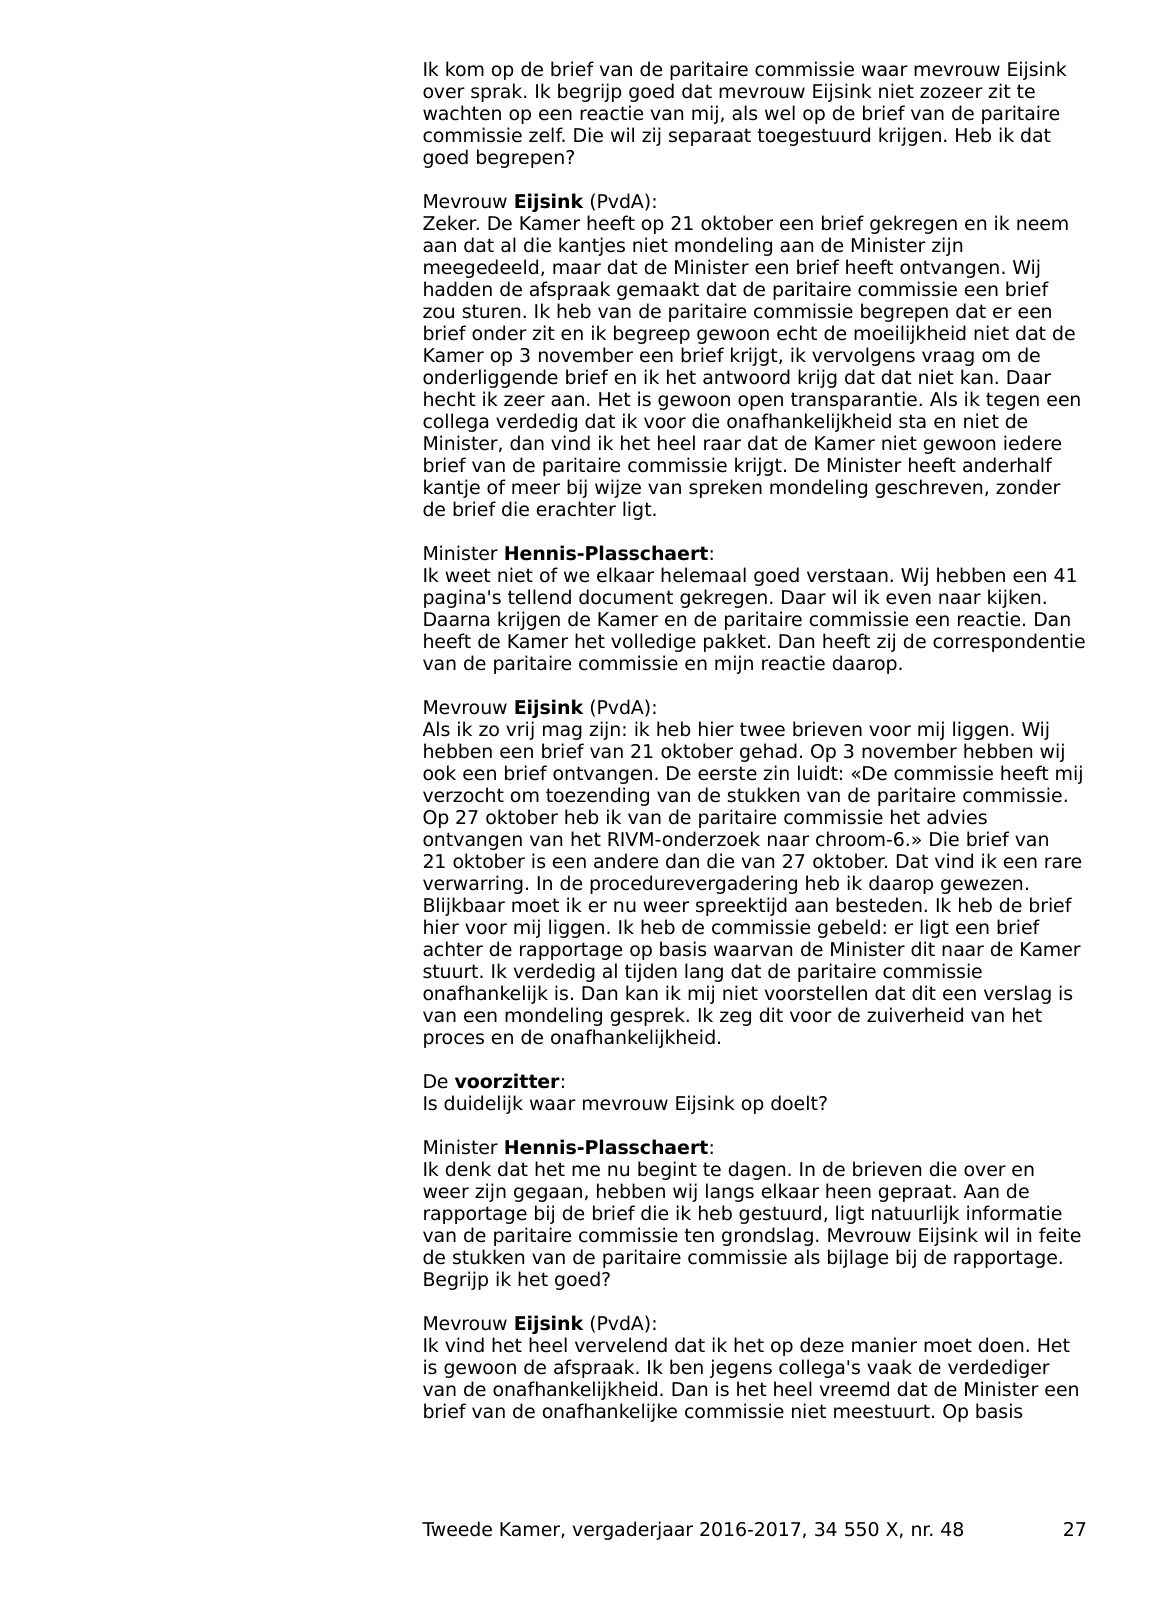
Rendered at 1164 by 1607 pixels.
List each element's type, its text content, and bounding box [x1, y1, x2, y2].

text Als ik zo vrij mag zijn: ik heb hier twee brieven voor mij liggen. Wij hebben een brief van 21 oktober gehad. Op 3 november hebben wij ook een brief ontvangen. De eerste zin luidt: «De commissie heeft mij verzocht om toezending van de stukken van de paritaire commissie. Op 27 oktober heb ik van de paritaire commissie het advies ontvangen van het RIVM-onderzoek naar chroom-6.» Die brief van 21 oktober is een andere dan die van 27 oktober. Dat vind ik een rare verwarring. In de procedurevergadering heb ik daarop gewezen. Blijkbaar moet ik er nu weer spreektijd aan besteden. Ik heb de brief hier voor mij liggen. Ik heb de commissie gebeld: er ligt een brief achter de rapportage op basis waarvan de Minister dit naar de Kamer stuurt. Ik verdedig al tijden lang dat de paritaire commissie onafhankelijk is. Dan kan ik mij niet voorstellen dat dit een verslag is van een mondeling gesprek. Ik zeg dit voor de zuiverheid van het proces en de onafhankelijkheid. [422, 719, 1087, 1049]
text Mevrouw Eijsink (PvdA): [422, 191, 1087, 213]
text Is duidelijk waar mevrouw Eijsink op doelt? [422, 1093, 1087, 1115]
text Mevrouw Eijsink (PvdA): [422, 1313, 1087, 1335]
text Ik denk dat het me nu begint te dagen. In de brieven die over en weer zijn gegaan, hebben wij langs elkaar heen gepraat. Aan de rapportage bij de brief die ik heb gestuurd, ligt natuurlijk informatie van de paritaire commissie ten grondslag. Mevrouw Eijsink wil in feite de stukken van de paritaire commissie als bijlage bij de rapportage. Begrijp ik het goed? [422, 1159, 1087, 1291]
text De voorzitter: [422, 1071, 1087, 1093]
text Ik weet niet of we elkaar helemaal goed verstaan. Wij hebben een 41 pagina's tellend document gekregen. Daar wil ik even naar kijken. Daarna krijgen de Kamer en de paritaire commissie een reactie. Dan heeft de Kamer het volledige pakket. Dan heeft zij de correspondentie van de paritaire commissie en mijn reactie daarop. [422, 565, 1087, 675]
text Minister Hennis-Plasschaert: [422, 1137, 1087, 1159]
text Ik kom op de brief van de paritaire commissie waar mevrouw Eijsink over sprak. Ik begrijp goed dat mevrouw Eijsink niet zozeer zit te wachten op een reactie van mij, als wel op de brief van de paritaire commissie zelf. Die wil zij separaat toegestuurd krijgen. Heb ik dat goed begrepen? [422, 59, 1087, 169]
text Mevrouw Eijsink (PvdA): [422, 697, 1087, 719]
text Ik vind het heel vervelend dat ik het op deze manier moet doen. Het is gewoon de afspraak. Ik ben jegens collega's vaak de verdediger van de onafhankelijkheid. Dan is het heel vreemd dat de Minister een brief van de onafhankelijke commissie niet meestuurt. Op basis [422, 1335, 1087, 1423]
text Minister Hennis-Plasschaert: [422, 543, 1087, 565]
text Zeker. De Kamer heeft op 21 oktober een brief gekregen en ik neem aan dat al die kantjes niet mondeling aan de Minister zijn meegedeeld, maar dat de Minister een brief heeft ontvangen. Wij hadden de afspraak gemaakt dat de paritaire commissie een brief zou sturen. Ik heb van de paritaire commissie begrepen dat er een brief onder zit en ik begreep gewoon echt de moeilijkheid niet dat de Kamer op 3 november een brief krijgt, ik vervolgens vraag om de onderliggende brief en ik het antwoord krijg dat dat niet kan. Daar hecht ik zeer aan. Het is gewoon open transparantie. Als ik tegen een collega verdedig dat ik voor die onafhankelijkheid sta en niet de Minister, dan vind ik het heel raar dat de Kamer niet gewoon iedere brief van de paritaire commissie krijgt. De Minister heeft anderhalf kantje of meer bij wijze van spreken mondeling geschreven, zonder de brief die erachter ligt. [422, 213, 1087, 521]
